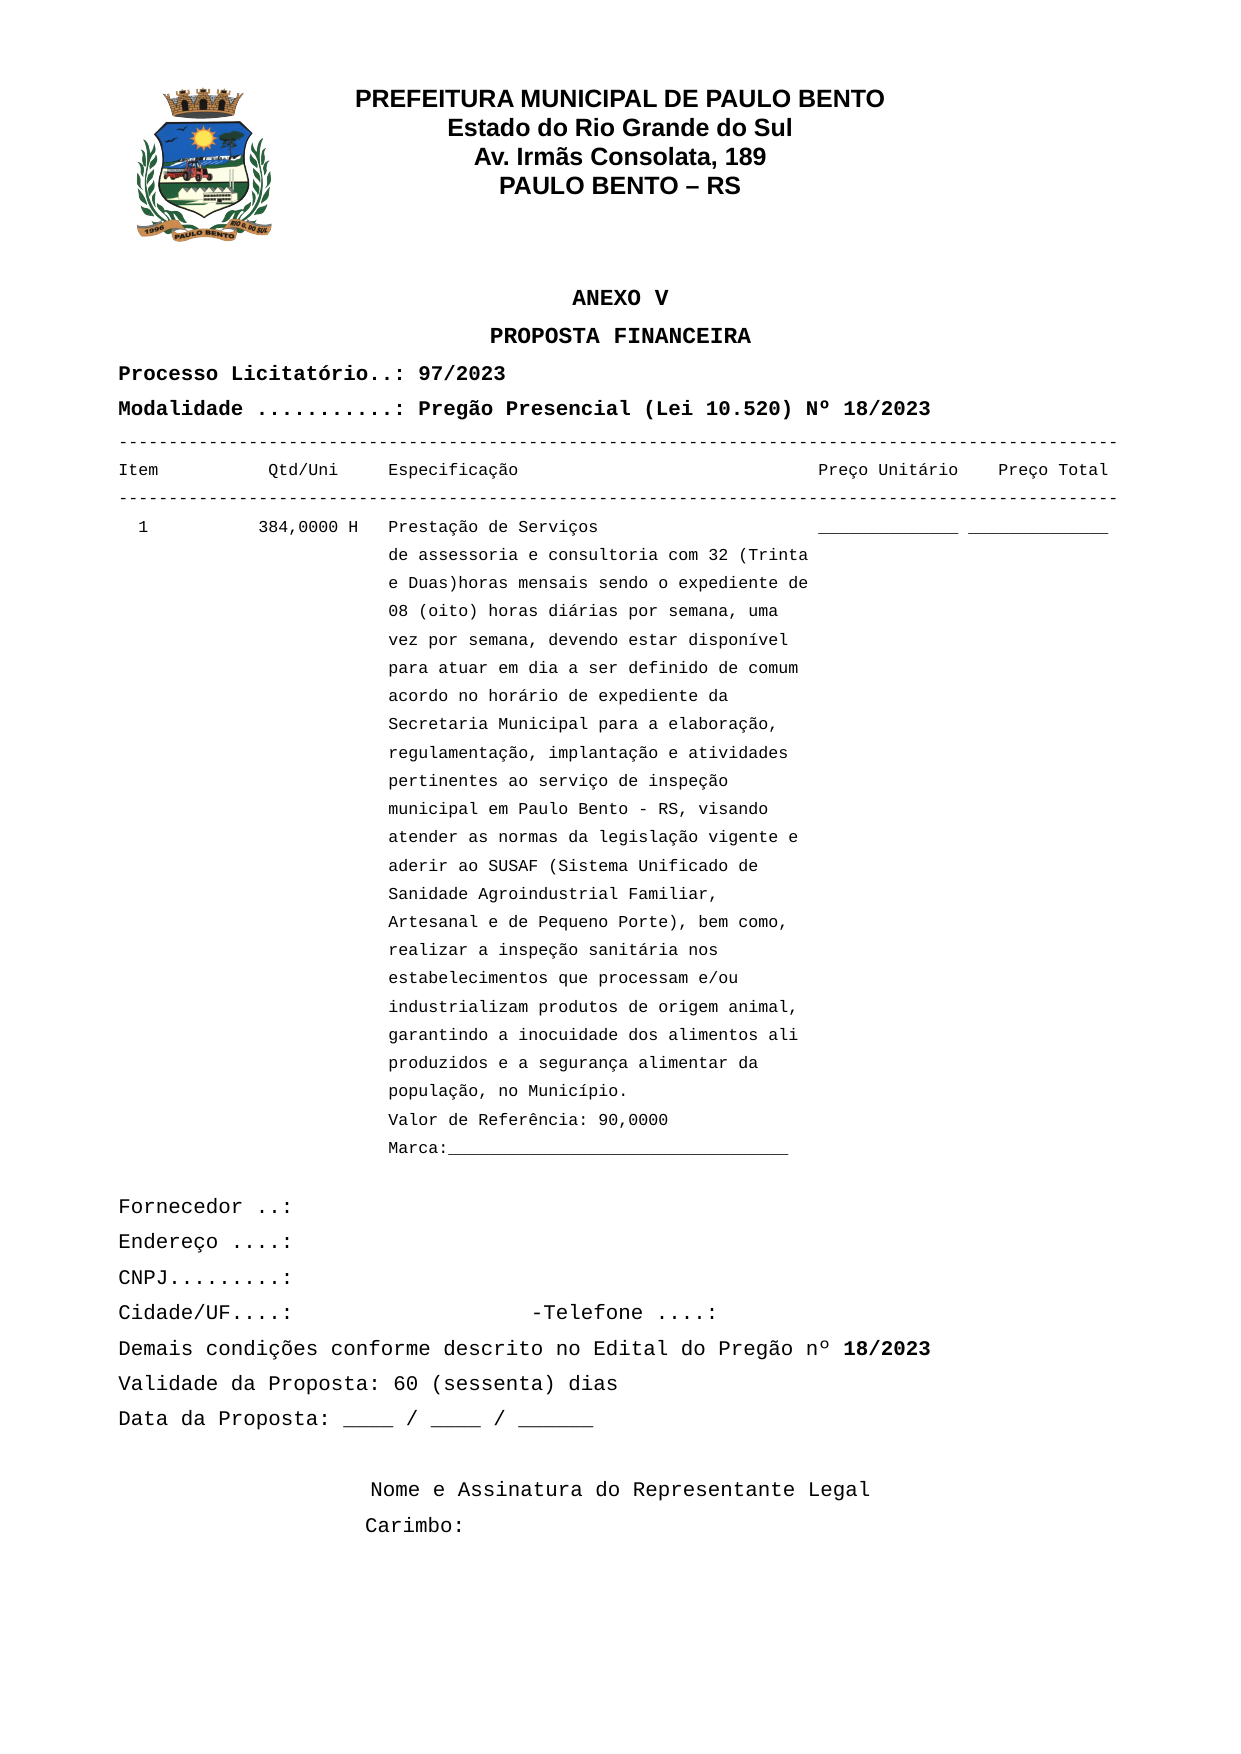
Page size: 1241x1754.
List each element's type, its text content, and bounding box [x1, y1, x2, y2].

text Demais condições conforme descrito no Edital do Pregão nº 18/2023 [118, 1337, 1122, 1361]
text ---------------------------------------------------------------------------------------------------- Item Qtd/Uni Especificação Preço Unitário Preço Total ---------------------------------------------------------------------------------------------------- 1 384,0000 H Prestação de Serviços ______________ ______________ de assessoria e consultoria com 32 (Trinta e Duas)horas mensais sendo o expediente de 08 (oito) horas diárias por semana, uma vez por semana, devendo estar disponível para atuar em dia a ser definido de comum acordo no horário de expediente da Secretaria Municipal para a elaboração, regulamentação, implantação e atividades pertinentes ao serviço de inspeção municipal em Paulo Bento - RS, visando atender as normas da legislação vigente e aderir ao SUSAF (Sistema Unificado de Sanidade Agroindustrial Familiar, Artesanal e de Pequeno Porte), bem como, realizar a inspeção sanitária nos estabelecimentos que processam e/ou industrializam produtos de origem animal, garantindo a inocuidade dos alimentos ali produzidos e a segurança alimentar da população, no Município. Valor de Referência: 90,0000 Marca:__________________________________ [118, 434, 1122, 1186]
text Nome e Assinatura do Representante Legal [118, 1479, 1122, 1503]
text ANEXO V [118, 286, 1122, 312]
text Validade da Proposta: 60 (sessenta) dias [118, 1373, 1122, 1397]
text Endereço ....: [118, 1231, 1122, 1255]
text Data da Proposta: ____ / ____ / ______ [118, 1408, 1122, 1432]
text Cidade/UF....: -Telefone ....: [118, 1302, 1122, 1326]
text Processo Licitatório..: 97/2023 [118, 363, 1122, 386]
text CNPJ.........: [118, 1267, 1122, 1290]
text PROPOSTA FINANCEIRA [118, 324, 1122, 350]
picture [136, 87, 272, 242]
text Modalidade ...........: Pregão Presencial (Lei 10.520) Nº 18/2023 [118, 398, 1122, 422]
text Carimbo: [118, 1514, 1122, 1538]
text Fornecedor ..: [118, 1196, 1122, 1219]
